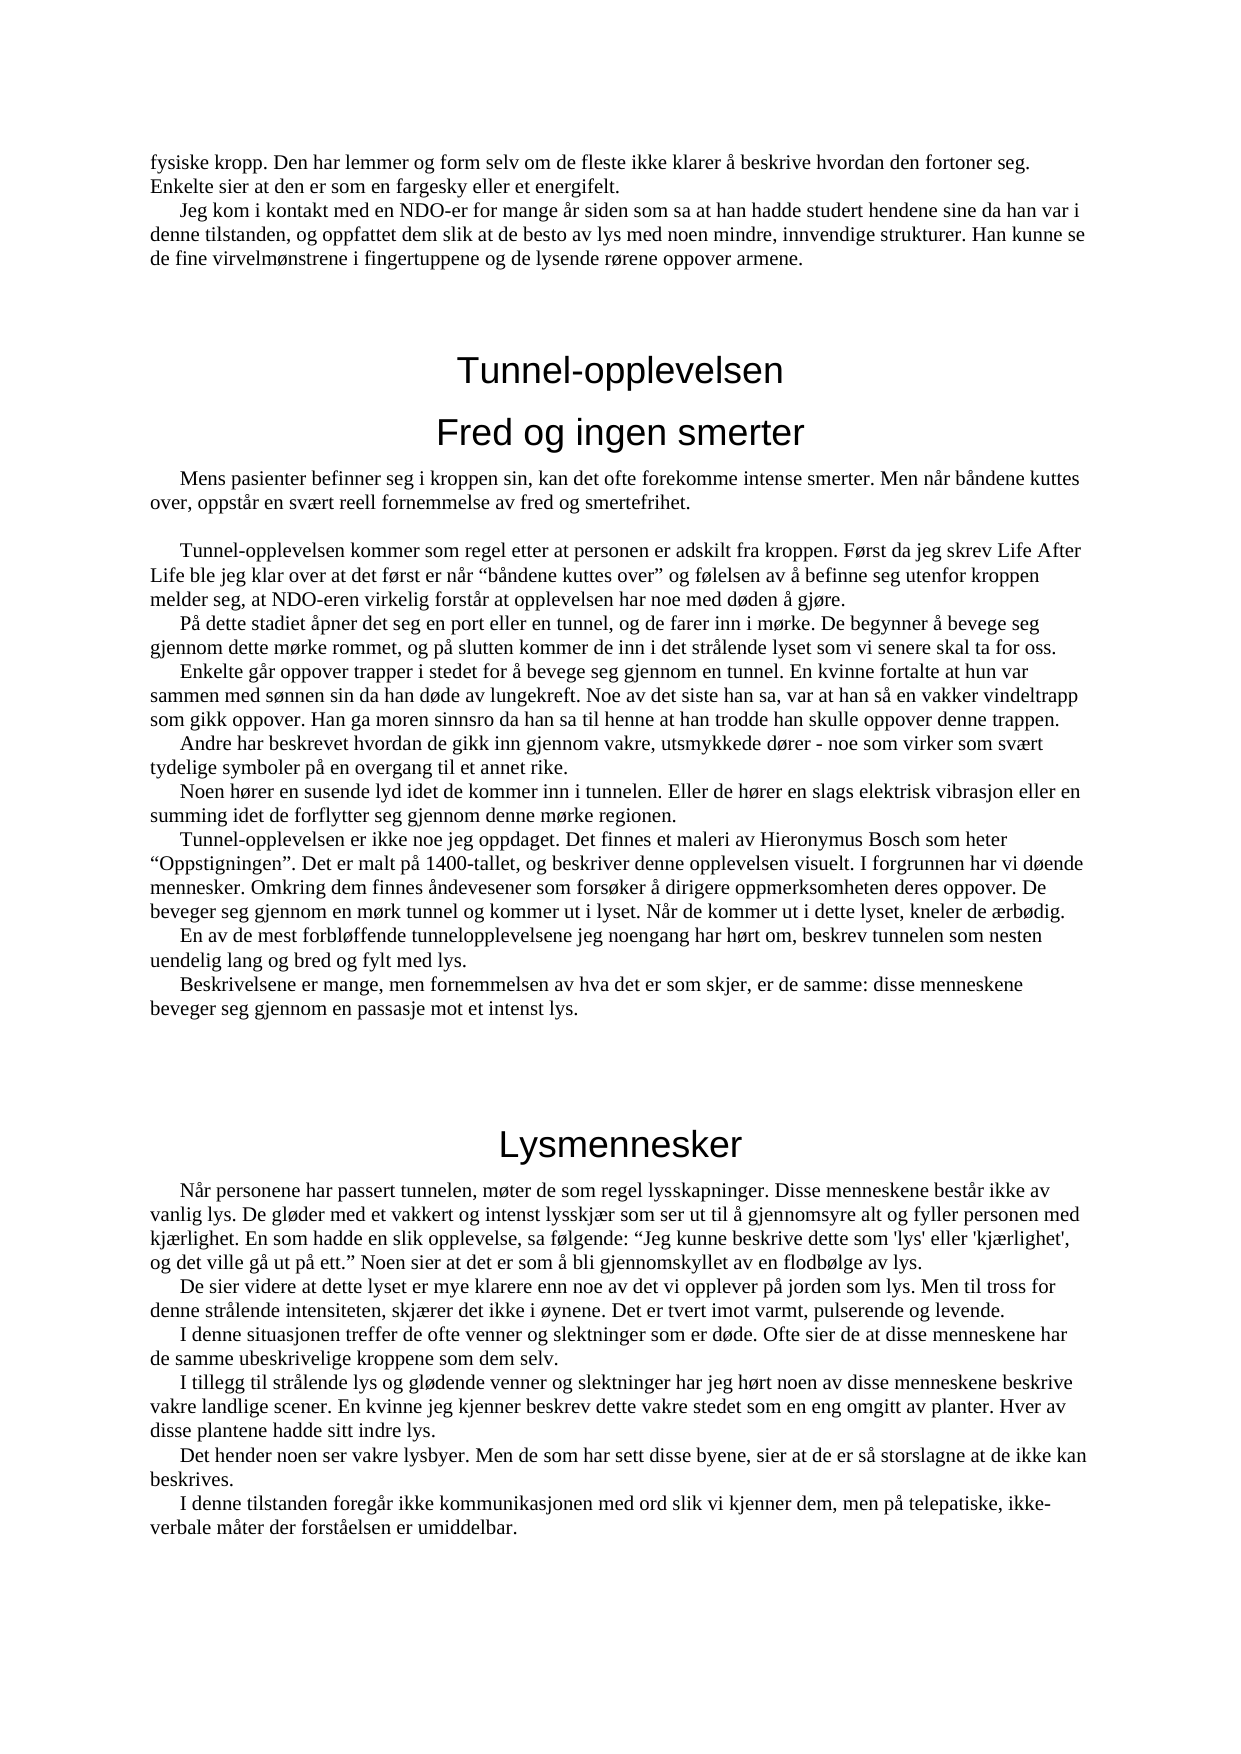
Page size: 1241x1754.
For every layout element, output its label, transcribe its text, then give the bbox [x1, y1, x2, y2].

text Tunnel-opplevelsen kommer som regel etter at personen er adskilt fra kroppen. Først da jeg skrev Life After Life ble jeg klar over at det først er når “båndene kuttes over” og følelsen av å befinne seg utenfor kroppen melder seg, at NDO-eren virkelig forstår at opplevelsen har noe med døden å gjøre. [150, 538, 1090, 611]
text Noen hører en susende lyd idet de kommer inn i tunnelen. Eller de hører en slags elektrisk vibrasjon eller en summing idet de forflytter seg gjennom denne mørke regionen. [150, 779, 1090, 827]
subtitle Fred og ingen smerter [150, 411, 1090, 454]
text Det hender noen ser vakre lysbyer. Men de som har sett dis­se byene, sier at de er så storslagne at de ikke kan beskrives. [150, 1442, 1090, 1491]
text Tunnel-opplevelsen er ikke noe jeg oppdaget. Det finnes et maleri av Hieronymus Bosch som heter “Oppstigningen”. Det er malt på 1400-tallet, og beskriver denne opplevelsen visuelt. I forgrunnen har vi døende mennesker. Omkring dem finnes åndevesener som forsøker å dirigere oppmerksomheten deres oppover. De beveger seg gjennom en mørk tunnel og kommer ut i lyset. Når de kommer ut i dette lyset, kneler de ærbødig. [150, 827, 1090, 923]
text En av de mest forbløffende tunnelopplevelsene jeg noen­gang har hørt om, beskrev tunnelen som nesten uendelig lang og bred og fylt med lys. [150, 923, 1090, 972]
text Jeg kom i kontakt med en NDO-er for mange år siden som sa at han hadde studert hendene sine da han var i denne til­standen, og oppfattet dem slik at de besto av lys med noen mindre, innvendige strukturer. Han kunne se de fine virvel­mønstrene i fingertuppene og de lysende rørene oppover ar­mene. [150, 198, 1090, 270]
text Enkelte går oppover trapper i stedet for å bevege seg gjen­nom en tunnel. En kvinne fortalte at hun var sammen med sønnen sin da han døde av lungekreft. Noe av det siste han sa, var at han så en vakker vindeltrapp som gikk oppover. Han ga moren sinnsro da han sa til henne at han trodde han skulle oppover denne trappen. [150, 659, 1090, 731]
text Beskrivelsene er mange, men fornemmelsen av hva det er som skjer, er de samme: disse menneskene beveger seg gjen­nom en passasje mot et intenst lys. [150, 972, 1090, 1020]
subtitle Tunnel-opplevelsen [150, 349, 1090, 392]
text I denne tilstanden foregår ikke kommunikasjonen med ord slik vi kjenner dem, men på telepatiske, ikke-verbale måter der forståelsen er umiddelbar. [150, 1491, 1090, 1539]
text Når personene har passert tunnelen, møter de som regel lys­skapninger. Disse menneskene består ikke av vanlig lys. De gløder med et vakkert og intenst lysskjær som ser ut til å gjen­nomsyre alt og fyller personen med kjærlighet. En som hadde en slik opplevelse, sa følgende: “Jeg kunne beskrive dette som 'lys' eller 'kjærlighet', og det ville gå ut på ett.” Noen sier at det er som å bli gjennomskyllet av en flodbølge av lys. [150, 1178, 1090, 1274]
text I tillegg til strålende lys og glødende venner og slektninger har jeg hørt noen av disse menneskene beskrive vakre landlige scener. En kvinne jeg kjenner beskrev dette vakre stedet som en eng omgitt av planter. Hver av disse plantene hadde sitt in­dre lys. [150, 1370, 1090, 1442]
text Andre har beskrevet hvordan de gikk inn gjennom vakre, utsmykkede dører - noe som virker som svært tydelige symbo­ler på en overgang til et annet rike. [150, 731, 1090, 779]
text I denne situasjonen treffer de ofte venner og slektninger som er døde. Ofte sier de at disse menneskene har de samme ubeskrivelige kroppene som dem selv. [150, 1322, 1090, 1370]
subtitle Lysmennesker [150, 1122, 1090, 1165]
text Mens pasienter befinner seg i kroppen sin, kan det ofte fore­komme intense smerter. Men når båndene kuttes over, opp­står en svært reell fornemmelse av fred og smertefrihet. [150, 466, 1090, 514]
text fysiske kropp. Den har lem­mer og form selv om de fleste ikke klarer å beskrive hvordan den fortoner seg. Enkelte sier at den er som en fargesky eller et energifelt. [150, 150, 1090, 198]
text På dette stadiet åpner det seg en port eller en tunnel, og de farer inn i mørke. De begynner å bevege seg gjennom dette mørke rommet, og på slutten kommer de inn i det strålende lyset som vi senere skal ta for oss. [150, 611, 1090, 659]
text De sier videre at dette lyset er mye klarere enn noe av det vi opplever på jorden som lys. Men til tross for denne strålende intensiteten, skjærer det ikke i øynene. Det er tvert imot varmt, pulserende og levende. [150, 1274, 1090, 1322]
